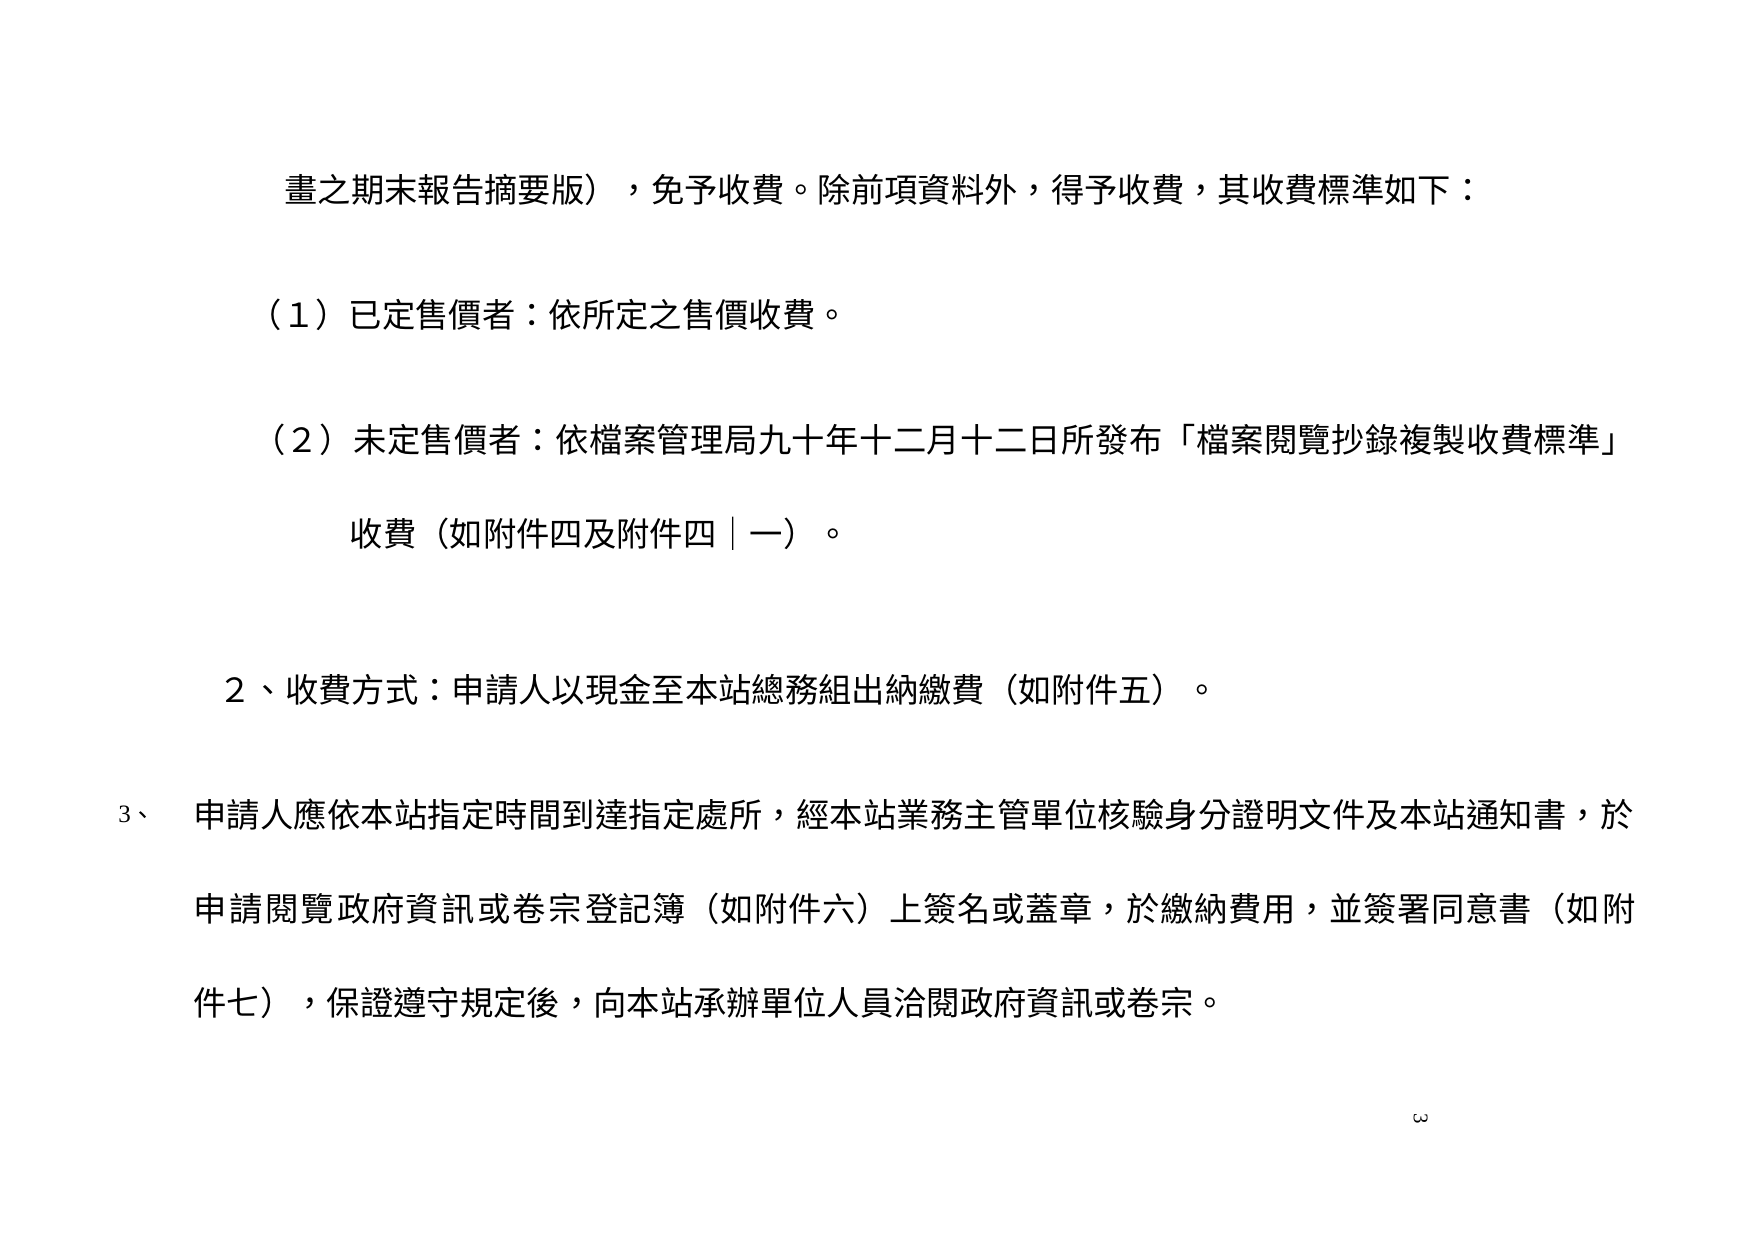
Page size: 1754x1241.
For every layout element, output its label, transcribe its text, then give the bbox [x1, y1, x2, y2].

text （１）已定售價者：依所定之售價收費。 [249, 272, 1636, 334]
text （２）未定售價者：依檔案管理局九十年十二月十二日所發布「檔案閱覽抄錄複製收費標準」收費（如附件四及附件四│一）。 [218, 397, 1636, 553]
list 申請人應依本站指定時間到達指定處所，經本站業務主管單位核驗身分證明文件及本站通知書，於申請閱覽政府資訊或卷宗登記簿（如附件六）上簽名或蓋章，於繳納費用，並簽署同意書（如附件七），保證遵守規定後，向本站承辦單位人員洽閱政府資訊或卷宗。 [118, 772, 1636, 1022]
text ２、收費方式：申請人以現金至本站總務組出納繳費（如附件五）。 [118, 647, 1636, 709]
text 畫之期末報告摘要版），免予收費。除前項資料外，得予收費，其收費標準如下： [186, 147, 1636, 209]
